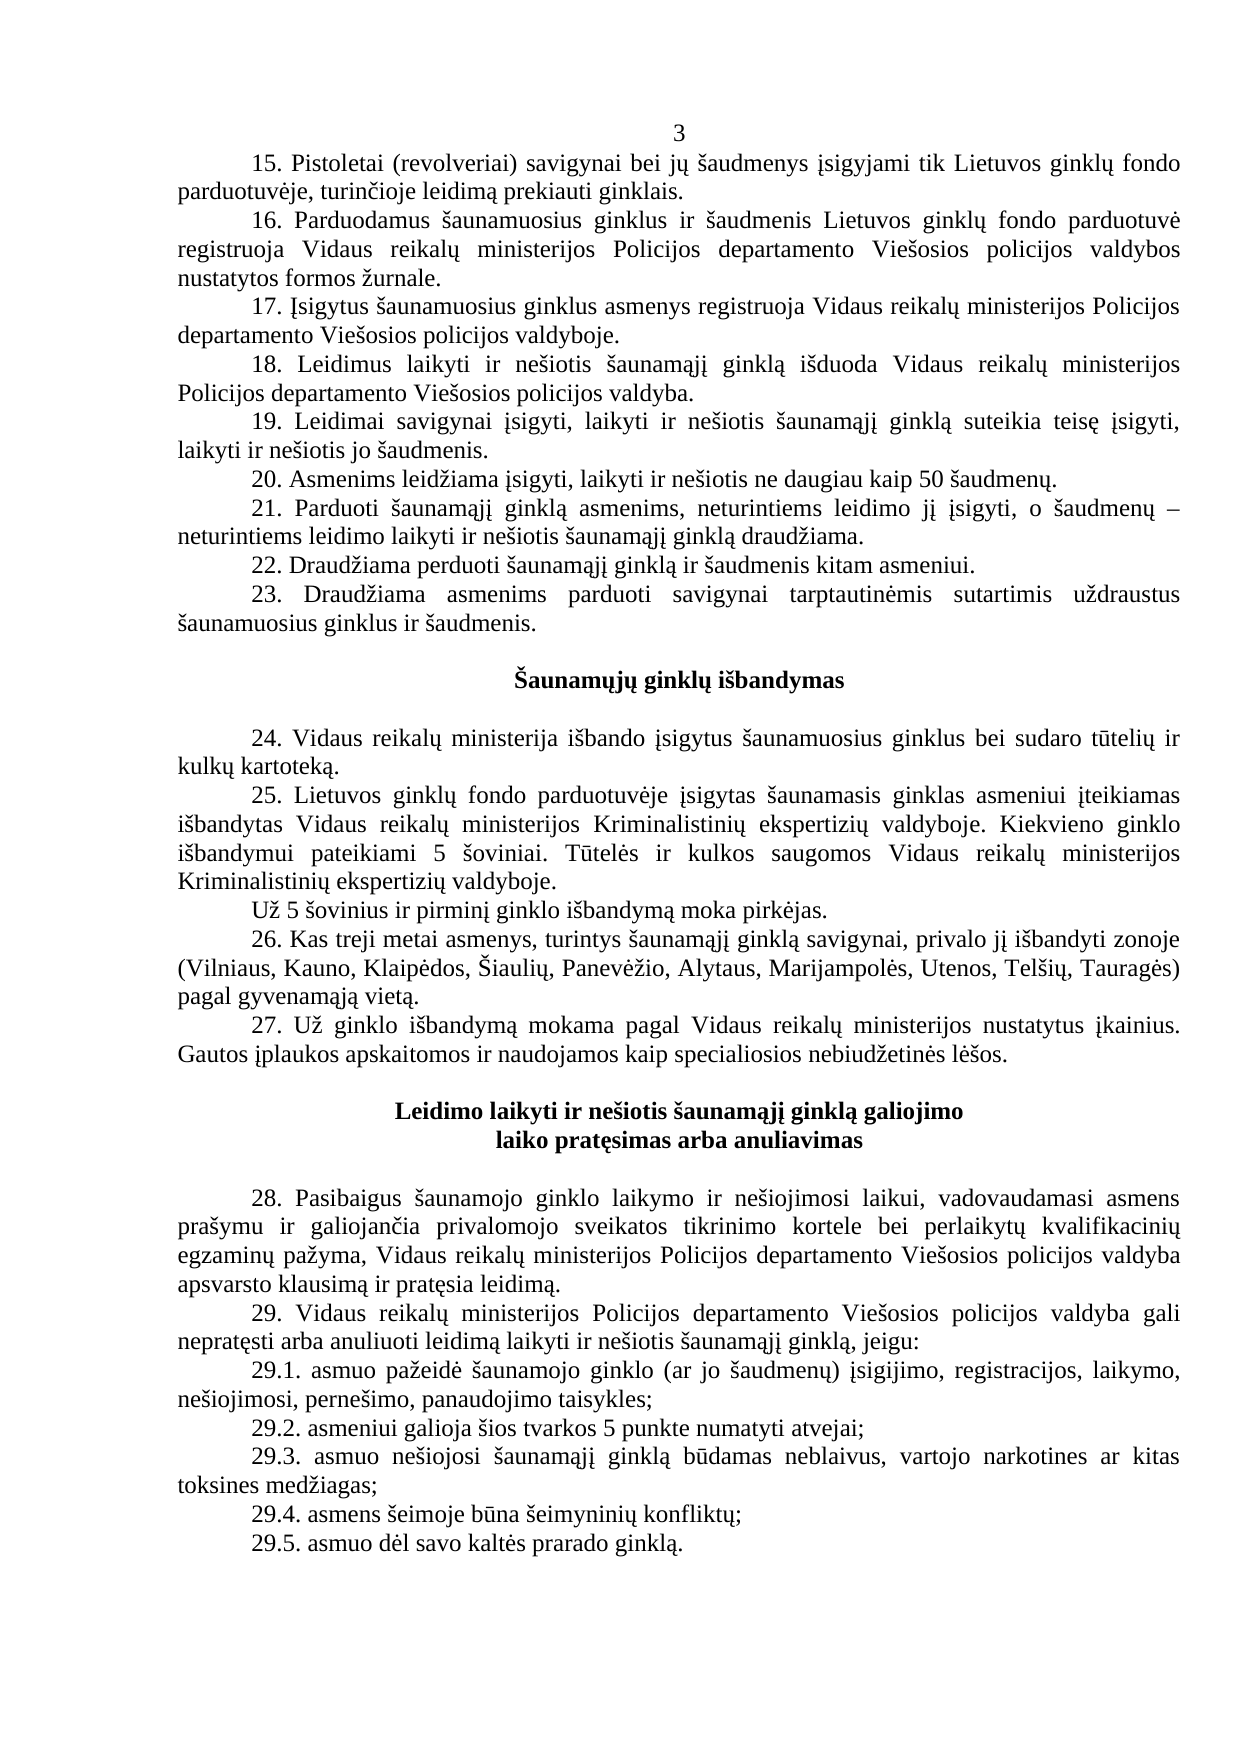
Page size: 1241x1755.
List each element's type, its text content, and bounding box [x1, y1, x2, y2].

text 28. Pasibaigus šaunamojo ginklo laikymo ir nešiojimosi laikui, vadovaudamasi asmens prašymu ir galiojančia privalomojo sveikatos tikrinimo kortele bei perlaikytų kvalifikacinių egzaminų pažyma, Vidaus reikalų ministerijos Policijos departamento Viešosios policijos valdyba apsvarsto klausimą ir pratęsia leidimą. [177, 1183, 1181, 1298]
text 29.2. asmeniui galioja šios tvarkos 5 punkte numatyti atvejai; [177, 1413, 1181, 1441]
text 29.3. asmuo nešiojosi šaunamąjį ginklą būdamas neblaivus, vartojo narkotines ar kitas toksines medžiagas; [177, 1441, 1181, 1499]
text 19. Leidimai savigynai įsigyti, laikyti ir nešiotis šaunamąjį ginklą suteikia teisę įsigyti, laikyti ir nešiotis jo šaudmenis. [177, 406, 1181, 464]
text 16. Parduodamus šaunamuosius ginklus ir šaudmenis Lietuvos ginklų fondo parduotuvė registruoja Vidaus reikalų ministerijos Policijos departamento Viešosios policijos valdybos nustatytos formos žurnale. [177, 205, 1181, 291]
text 29.5. asmuo dėl savo kaltės prarado ginklą. [177, 1528, 1181, 1556]
text 17. Įsigytus šaunamuosius ginklus asmenys registruoja Vidaus reikalų ministerijos Policijos departamento Viešosios policijos valdyboje. [177, 291, 1181, 349]
text Už 5 šovinius ir pirminį ginklo išbandymą moka pirkėjas. [177, 895, 1181, 924]
text 23. Draudžiama asmenims parduoti savigynai tarptautinėmis sutartimis uždraustus šaunamuosius ginklus ir šaudmenis. [177, 579, 1181, 636]
text 24. Vidaus reikalų ministerija išbando įsigytus šaunamuosius ginklus bei sudaro tūtelių ir kulkų kartoteką. [177, 723, 1181, 780]
text 29.4. asmens šeimoje būna šeimyninių konfliktų; [177, 1499, 1181, 1528]
text 21. Parduoti šaunamąjį ginklą asmenims, neturintiems leidimo jį įsigyti, o šaudmenų – neturintiems leidimo laikyti ir nešiotis šaunamąjį ginklą draudžiama. [177, 493, 1181, 550]
text 29.1. asmuo pažeidė šaunamojo ginklo (ar jo šaudmenų) įsigijimo, registracijos, laikymo, nešiojimosi, pernešimo, panaudojimo taisykles; [177, 1355, 1181, 1413]
text 27. Už ginklo išbandymą mokama pagal Vidaus reikalų ministerijos nustatytus įkainius. Gautos įplaukos apskaitomos ir naudojamos kaip specialiosios nebiudžetinės lėšos. [177, 1010, 1181, 1068]
text 20. Asmenims leidžiama įsigyti, laikyti ir nešiotis ne daugiau kaip 50 šaudmenų. [177, 464, 1181, 493]
text 26. Kas treji metai asmenys, turintys šaunamąjį ginklą savigynai, privalo jį išbandyti zonoje (Vilniaus, Kauno, Klaipėdos, Šiaulių, Panevėžio, Alytaus, Marijampolės, Utenos, Telšių, Tauragės) pagal gyvenamąją vietą. [177, 924, 1181, 1010]
text 18. Leidimus laikyti ir nešiotis šaunamąjį ginklą išduoda Vidaus reikalų ministerijos Policijos departamento Viešosios policijos valdyba. [177, 349, 1181, 406]
text 15. Pistoletai (revolveriai) savigynai bei jų šaudmenys įsigyjami tik Lietuvos ginklų fondo parduotuvėje, turinčioje leidimą prekiauti ginklais. [177, 148, 1181, 205]
text Šaunamųjų ginklų išbandymas [177, 665, 1181, 694]
text 22. Draudžiama perduoti šaunamąjį ginklą ir šaudmenis kitam asmeniui. [177, 550, 1181, 579]
text 29. Vidaus reikalų ministerijos Policijos departamento Viešosios policijos valdyba gali nepratęsti arba anuliuoti leidimą laikyti ir nešiotis šaunamąjį ginklą, jeigu: [177, 1298, 1181, 1355]
text Leidimo laikyti ir nešiotis šaunamąjį ginklą galiojimo [177, 1096, 1181, 1125]
text laiko pratęsimas arba anuliavimas [177, 1125, 1181, 1154]
text 25. Lietuvos ginklų fondo parduotuvėje įsigytas šaunamasis ginklas asmeniui įteikiamas išbandytas Vidaus reikalų ministerijos Kriminalistinių ekspertizių valdyboje. Kiekvieno ginklo išbandymui pateikiami 5 šoviniai. Tūtelės ir kulkos saugomos Vidaus reikalų ministerijos Kriminalistinių ekspertizių valdyboje. [177, 780, 1181, 895]
